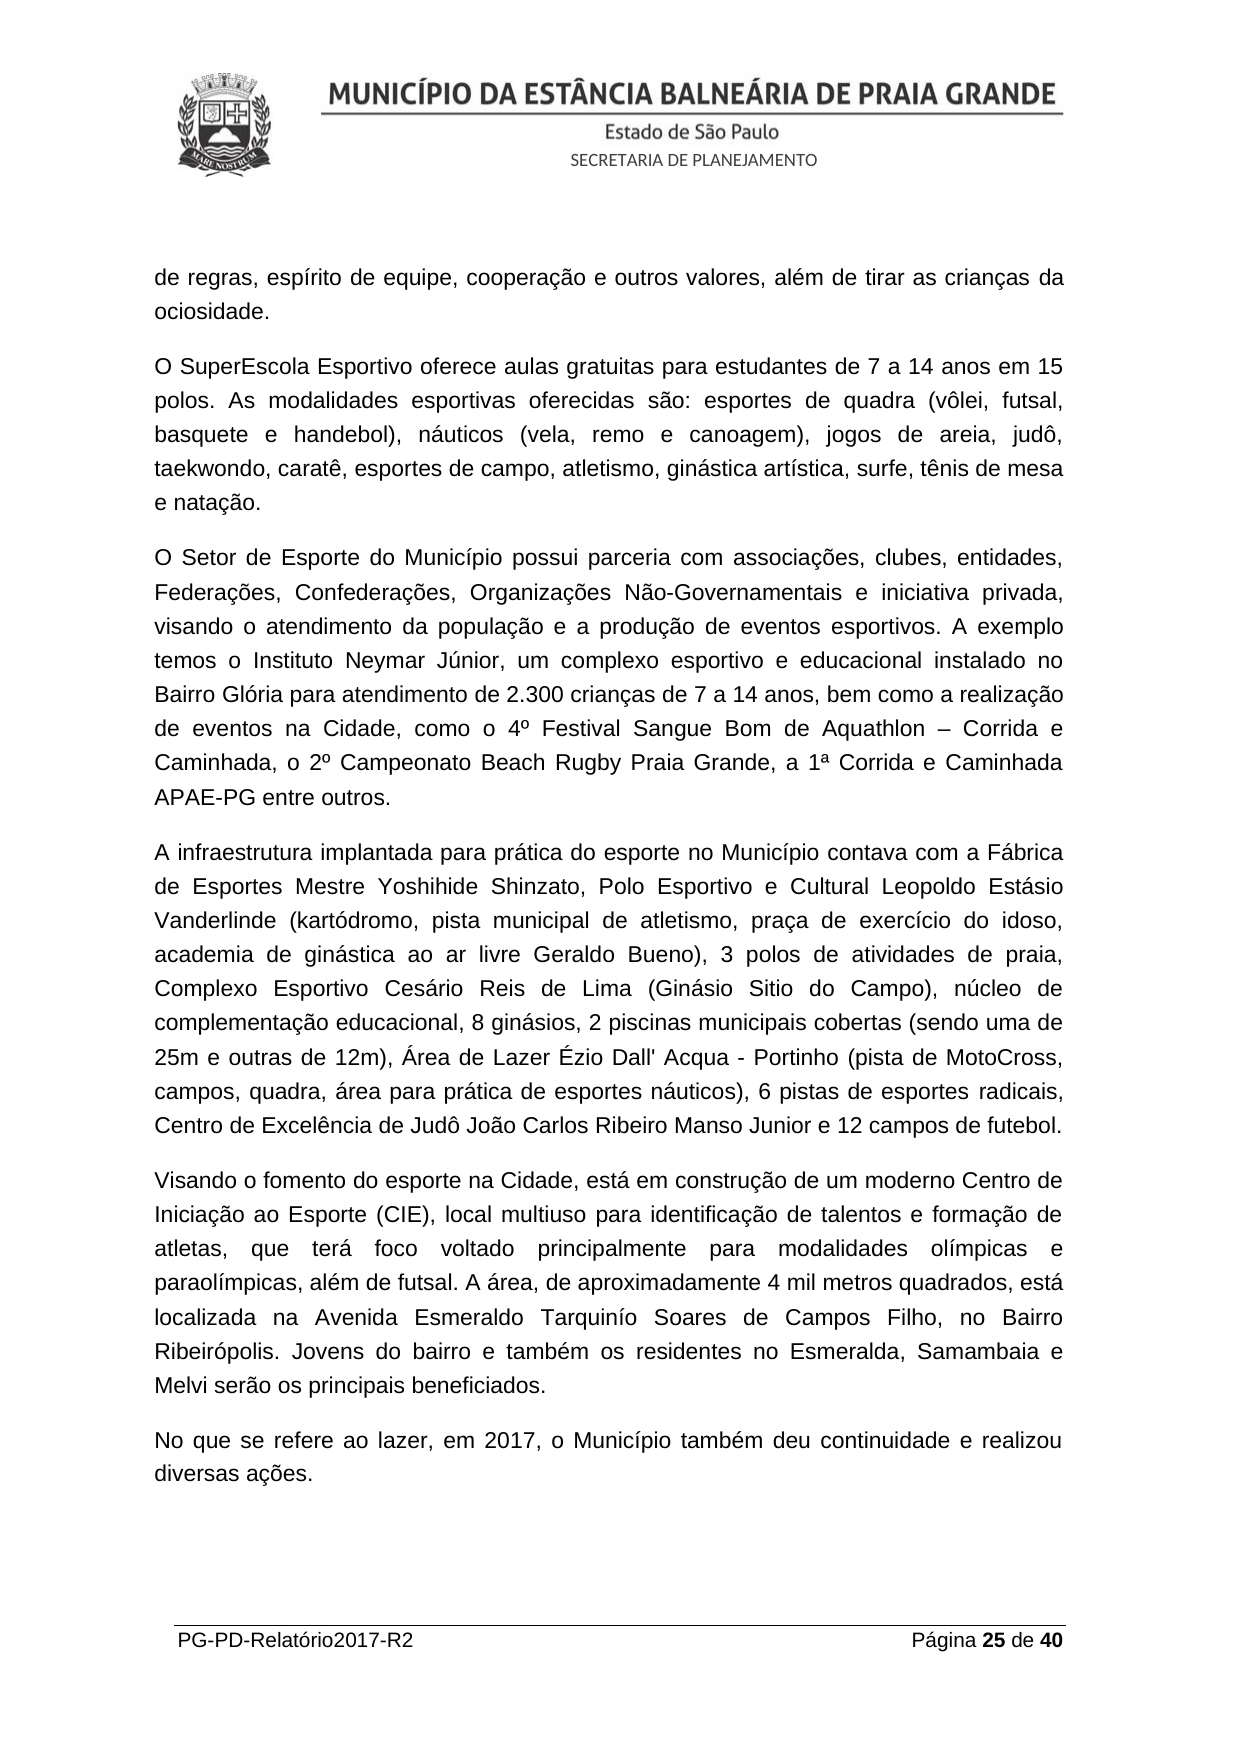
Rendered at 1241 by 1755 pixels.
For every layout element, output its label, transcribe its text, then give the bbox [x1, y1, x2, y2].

text O Setor de Esporte do Município possui parceria com associações, clubes, entidades, Federações, Confederações, Organizações Não-Governamentais e iniciativa privada, visando o atendimento da população e a produção de eventos esportivos. A exemplo temos o Instituto Neymar Júnior, um complexo esportivo e educacional instalado no Bairro Glória para atendimento de 2.300 crianças de 7 a 14 anos, bem como a realização de eventos na Cidade, como o 4º Festival Sangue Bom de Aquathlon – Corrida e Caminhada, o 2º Campeonato Beach Rugby Praia Grande, a 1ª Corrida e Caminhada APAE-PG entre outros. [154, 544, 1064, 810]
text No que se refere ao lazer, em 2017, o Município também deu continuidade e realizou diversas ações. [154, 1427, 1064, 1487]
text de regras, espírito de equipe, cooperação e outros valores, além de tirar as crianças da ociosidade. [154, 264, 1064, 324]
text Visando o fomento do esporte na Cidade, está em construção de um moderno Centro de Iniciação ao Esporte (CIE), local multiuso para identificação de talentos e formação de atletas, que terá foco voltado principalmente para modalidades olímpicas e paraolímpicas, além de futsal. A área, de aproximadamente 4 mil metros quadrados, está localizada na Avenida Esmeraldo Tarquinío Soares de Campos Filho, no Bairro Ribeirópolis. Jovens do bairro e também os residentes no Esmeralda, Samambaia e Melvi serão os principais beneficiados. [154, 1167, 1064, 1398]
text A infraestrutura implantada para prática do esporte no Município contava com a Fábrica de Esportes Mestre Yoshihide Shinzato, Polo Esportivo e Cultural Leopoldo Estásio Vanderlinde (kartódromo, pista municipal de atletismo, praça de exercício do idoso, academia de ginástica ao ar livre Geraldo Bueno), 3 polos de atividades de praia, Complexo Esportivo Cesário Reis de Lima (Ginásio Sitio do Campo), núcleo de complementação educacional, 8 ginásios, 2 piscinas municipais cobertas (sendo uma de 25m e outras de 12m), Área de Lazer Ézio Dall' Acqua - Portinho (pista de MotoCross, campos, quadra, área para prática de esportes náuticos), 6 pistas de esportes radicais, Centro de Excelência de Judô João Carlos Ribeiro Manso Junior e 12 campos de futebol. [154, 838, 1064, 1138]
text O SuperEscola Esportivo oferece aulas gratuitas para estudantes de 7 a 14 anos em 15 polos. As modalidades esportivas oferecidas são: esportes de quadra (vôlei, futsal, basquete e handebol), náuticos (vela, remo e canoagem), jogos de areia, judô, taekwondo, caratê, esportes de campo, atletismo, ginástica artística, surfe, tênis de mesa e natação. [154, 353, 1064, 516]
